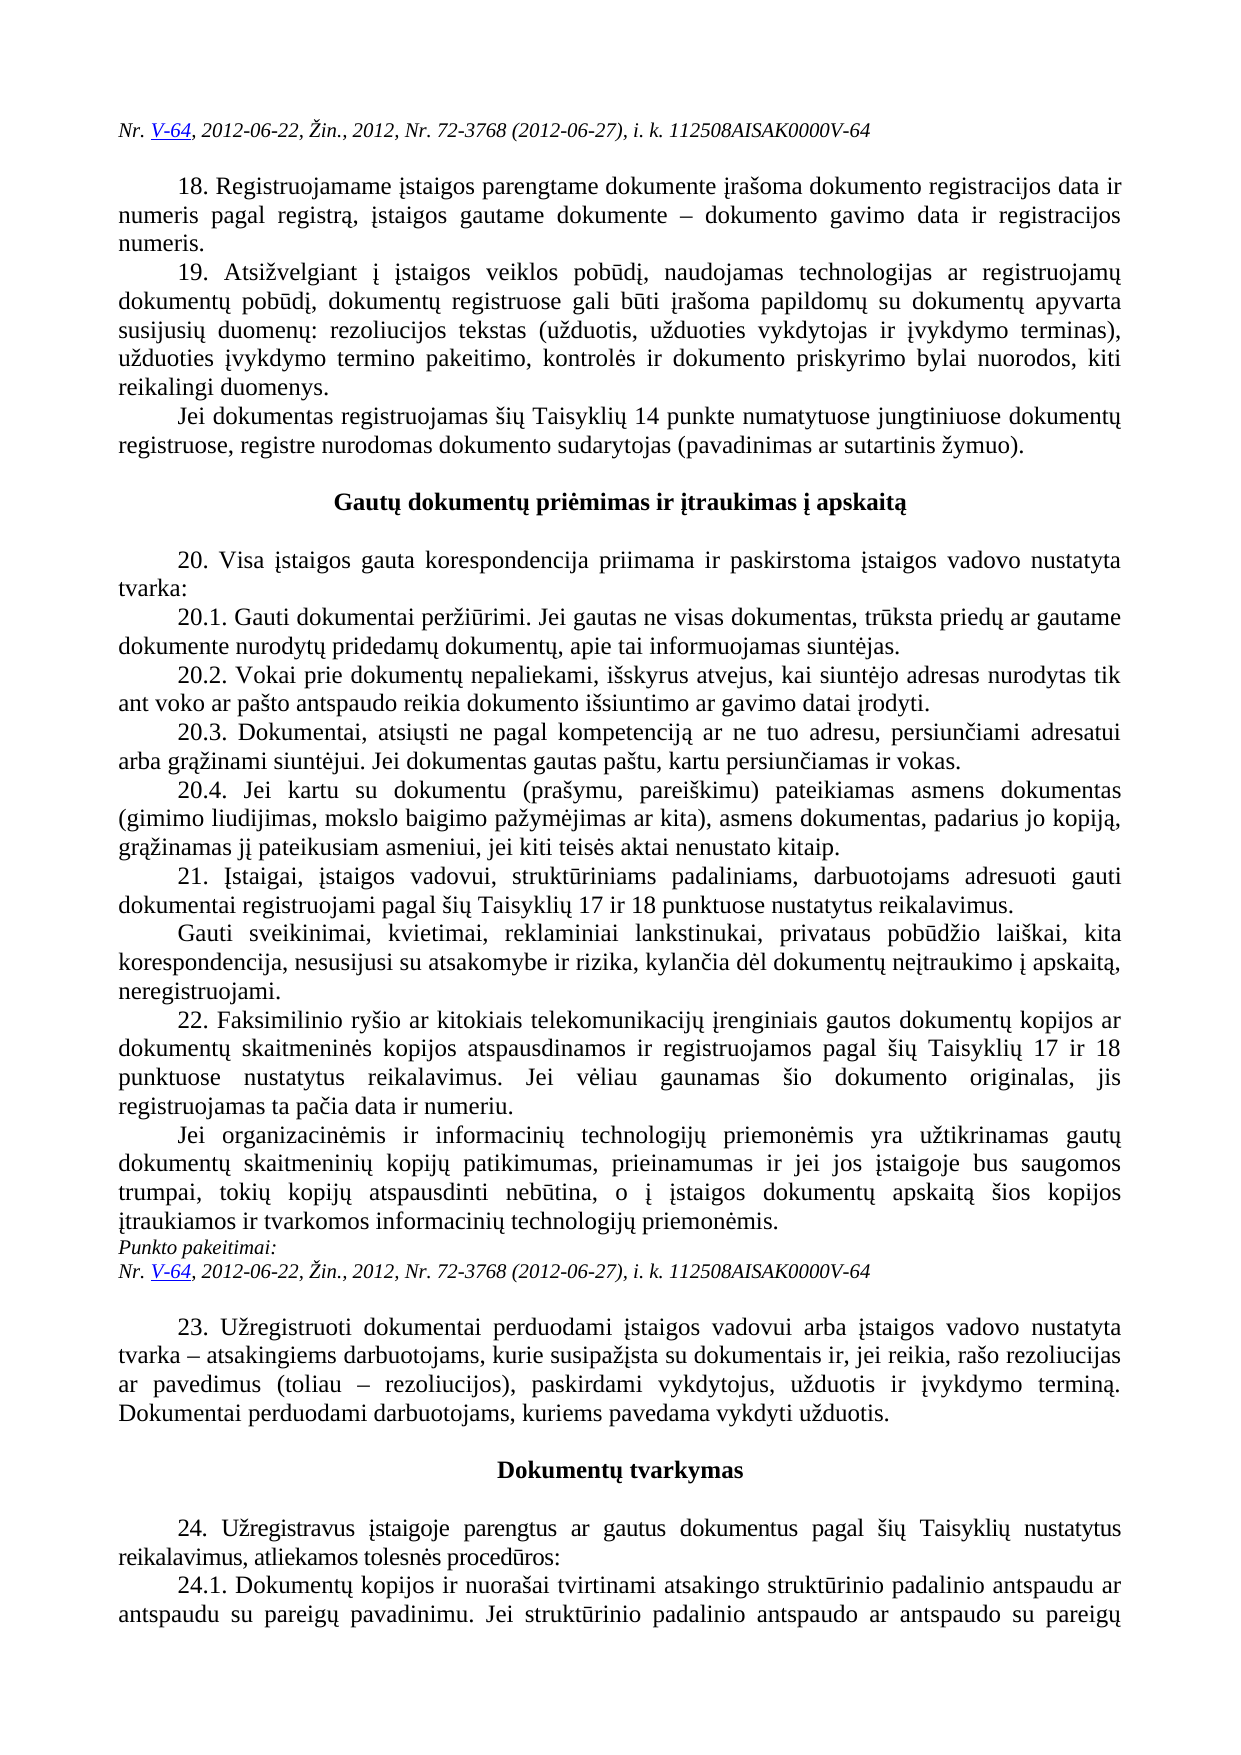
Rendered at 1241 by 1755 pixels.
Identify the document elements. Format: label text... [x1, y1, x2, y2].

text 23. Užregistruoti dokumentai perduodami įstaigos vadovui arba įstaigos vadovo nustatyta tvarka – atsakingiems darbuotojams, kurie susipažįsta su dokumentais ir, jei reikia, rašo rezoliucijas ar pavedimus (toliau – rezoliucijos), paskirdami vykdytojus, užduotis ir įvykdymo terminą. Dokumentai perduodami darbuotojams, kuriems pavedama vykdyti užduotis. [118, 1312, 1122, 1427]
text Gautų dokumentų priėmimas ir įtraukimas į apskaitą [118, 487, 1122, 516]
text 20. Visa įstaigos gauta korespondencija priimama ir paskirstoma įstaigos vadovo nustatyta tvarka: [118, 545, 1122, 602]
text Nr. V-64, 2012-06-22, Žin., 2012, Nr. 72-3768 (2012-06-27), i. k. 112508AISAK0000V-64 [118, 118, 1122, 142]
text 24.1. Dokumentų kopijos ir nuorašai tvirtinami atsakingo struktūrinio padalinio antspaudu ar antspaudu su pareigų pavadinimu. Jei struktūrinio padalinio antspaudo ar antspaudo su pareigų [118, 1570, 1122, 1628]
text Dokumentų tvarkymas [118, 1455, 1122, 1484]
text 20.2. Vokai prie dokumentų nepaliekami, išskyrus atvejus, kai siuntėjo adresas nurodytas tik ant voko ar pašto antspaudo reikia dokumento išsiuntimo ar gavimo datai įrodyti. [118, 660, 1122, 717]
text Nr. V-64, 2012-06-22, Žin., 2012, Nr. 72-3768 (2012-06-27), i. k. 112508AISAK0000V-64 [118, 1259, 1122, 1283]
text 24. Užregistravus įstaigoje parengtus ar gautus dokumentus pagal šių Taisyklių nustatytus reikalavimus, atliekamos tolesnės procedūros: [118, 1513, 1122, 1570]
text 18. Registruojamame įstaigos parengtame dokumente įrašoma dokumento registracijos data ir numeris pagal registrą, įstaigos gautame dokumente – dokumento gavimo data ir registracijos numeris. [118, 171, 1122, 257]
text Gauti sveikinimai, kvietimai, reklaminiai lankstinukai, privataus pobūdžio laiškai, kita korespondencija, nesusijusi su atsakomybe ir rizika, kylančia dėl dokumentų neįtraukimo į apskaitą, neregistruojami. [118, 918, 1122, 1005]
text Punkto pakeitimai: [118, 1235, 1122, 1259]
text 21. Įstaigai, įstaigos vadovui, struktūriniams padaliniams, darbuotojams adresuoti gauti dokumentai registruojami pagal šių Taisyklių 17 ir 18 punktuose nustatytus reikalavimus. [118, 861, 1122, 918]
text 20.4. Jei kartu su dokumentu (prašymu, pareiškimu) pateikiamas asmens dokumentas (gimimo liudijimas, mokslo baigimo pažymėjimas ar kita), asmens dokumentas, padarius jo kopiją, grąžinamas jį pateikusiam asmeniui, jei kiti teisės aktai nenustato kitaip. [118, 775, 1122, 861]
text 20.1. Gauti dokumentai peržiūrimi. Jei gautas ne visas dokumentas, trūksta priedų ar gautame dokumente nurodytų pridedamų dokumentų, apie tai informuojamas siuntėjas. [118, 602, 1122, 660]
text 19. Atsižvelgiant į įstaigos veiklos pobūdį, naudojamas technologijas ar registruojamų dokumentų pobūdį, dokumentų registruose gali būti įrašoma papildomų su dokumentų apyvarta susijusių duomenų: rezoliucijos tekstas (užduotis, užduoties vykdytojas ir įvykdymo terminas), užduoties įvykdymo termino pakeitimo, kontrolės ir dokumento priskyrimo bylai nuorodos, kiti reikalingi duomenys. [118, 257, 1122, 401]
text 20.3. Dokumentai, atsiųsti ne pagal kompetenciją ar ne tuo adresu, persiunčiami adresatui arba grąžinami siuntėjui. Jei dokumentas gautas paštu, kartu persiunčiamas ir vokas. [118, 717, 1122, 775]
text Jei dokumentas registruojamas šių Taisyklių 14 punkte numatytuose jungtiniuose dokumentų registruose, registre nurodomas dokumento sudarytojas (pavadinimas ar sutartinis žymuo). [118, 401, 1122, 458]
text 22. Faksimilinio ryšio ar kitokiais telekomunikacijų įrenginiais gautos dokumentų kopijos ar dokumentų skaitmeninės kopijos atspausdinamos ir registruojamos pagal šių Taisyklių 17 ir 18 punktuose nustatytus reikalavimus. Jei vėliau gaunamas šio dokumento originalas, jis registruojamas ta pačia data ir numeriu. [118, 1005, 1122, 1120]
text Jei organizacinėmis ir informacinių technologijų priemonėmis yra užtikrinamas gautų dokumentų skaitmeninių kopijų patikimumas, prieinamumas ir jei jos įstaigoje bus saugomos trumpai, tokių kopijų atspausdinti nebūtina, o į įstaigos dokumentų apskaitą šios kopijos įtraukiamos ir tvarkomos informacinių technologijų priemonėmis. [118, 1120, 1122, 1235]
